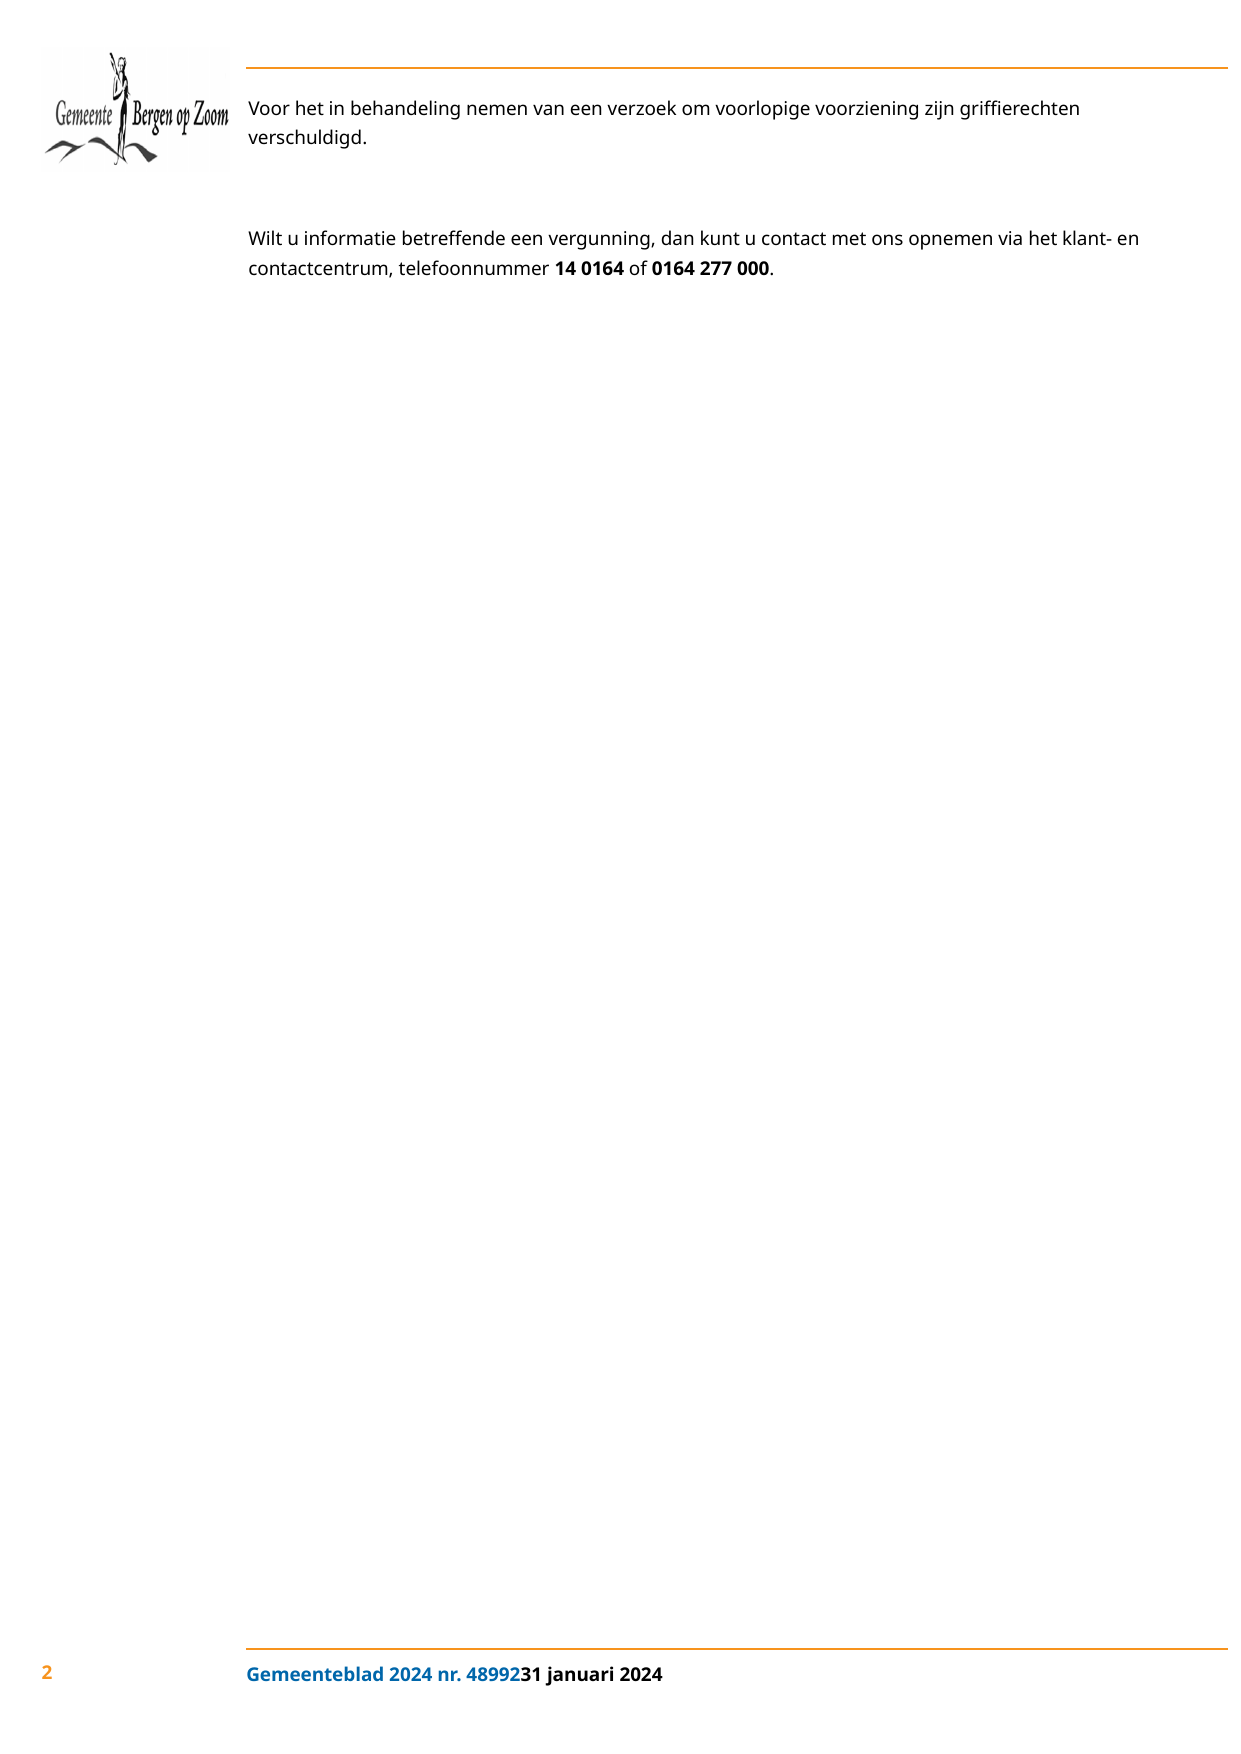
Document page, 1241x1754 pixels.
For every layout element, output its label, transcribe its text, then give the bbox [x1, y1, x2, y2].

text Wilt u informatie betreffende een vergunning, dan kunt u contact met ons opnemen via het klant- en contactcentrum, telefoonnummer 14 0164 of 0164 277 000. [248, 225, 1152, 281]
picture [41, 47, 231, 172]
text Voor het in behandeling nemen van een verzoek om voorlopige voorziening zijn griffierechten verschuldigd. [248, 95, 1152, 150]
